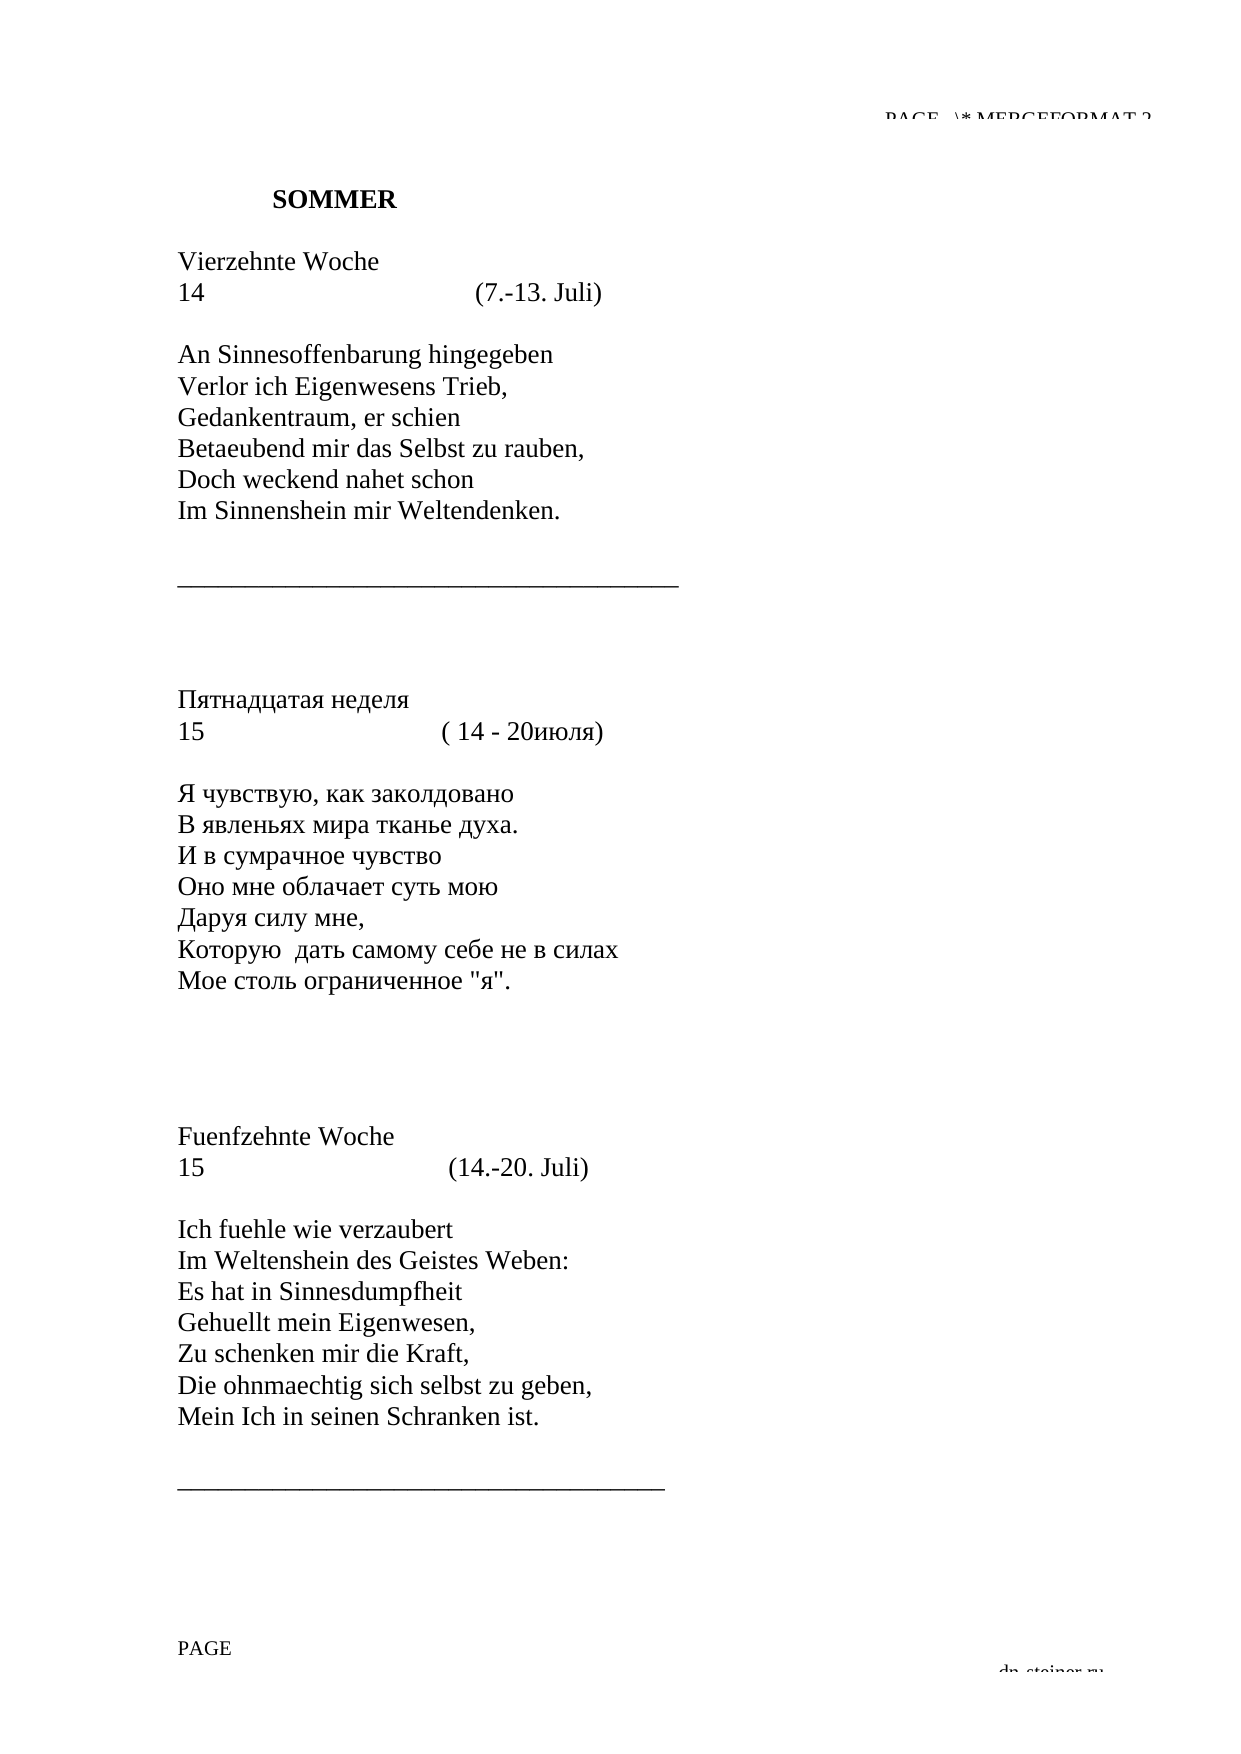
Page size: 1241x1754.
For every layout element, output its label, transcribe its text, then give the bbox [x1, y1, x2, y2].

text _____________________________________ Пятнадцатая неделя 15 ( 14 - 20июля) Я чувствую, как заколдовано В явленьях мира тканье духа. И в сумрачное чувство Оно мне облачает суть мою Даруя силу мне, Которую дать самому себе не в силах Мое столь ограниченное "я". Fuenfzehnte Woche 15 (14.-20. Juli) Ich fuehle wie verzaubert Im Weltenshein des Geistes Weben: Es hat in Sinnesdumpfheit Gehuellt mein Eigenwesen, Zu schenken mir die Kraft, Die ohnmaechtig sich selbst zu geben, Mein Ich in seinen Schranken ist. ____________________________________ [177, 559, 1152, 1527]
text SOMMER Vierzehnte Woche 14 (7.-13. Juli) An Sinnesoffenbarung hingegeben Verlor ich Eigenwesens Trieb, Gedankentraum, er schien Betaeubend mir das Selbst zu rauben, Doch weckend nahet schon Im Sinnenshein mir Weltendenken. [177, 152, 1152, 525]
